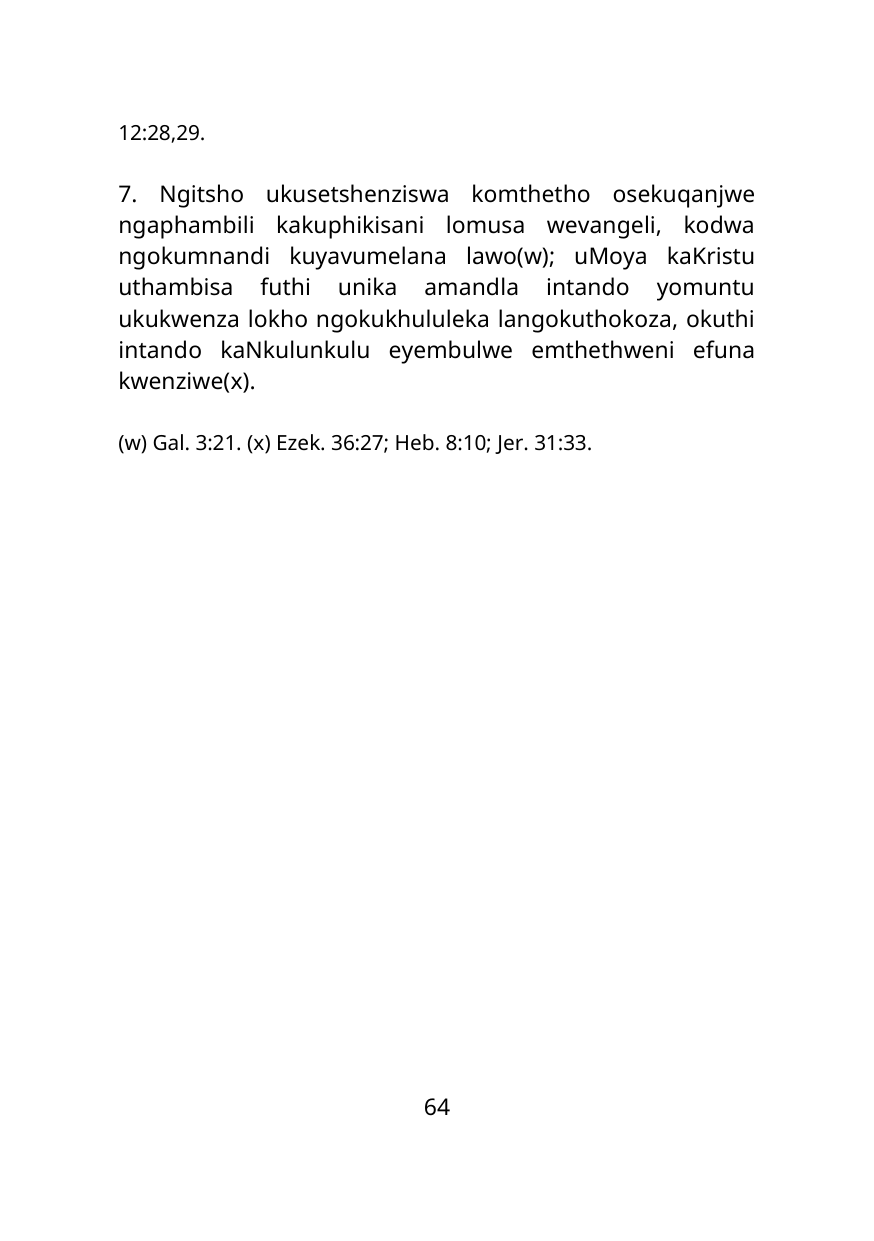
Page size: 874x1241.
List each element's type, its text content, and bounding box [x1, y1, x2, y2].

text 12:28,29. [118, 118, 756, 146]
text 7. Ngitsho ukusetshenziswa komthetho osekuqanjwe ngaphambili kakuphikisani lomusa wevangeli, kodwa ngokumnandi kuyavumelana lawo(w); uMoya kaKristu uthambisa futhi unika amandla intando yomuntu ukukwenza lokho ngokukhululeka langokuthokoza, okuthi intando kaNkulunkulu eyembulwe emthethweni efuna kwenziwe(x). [118, 178, 756, 396]
text (w) Gal. 3:21. (x) Ezek. 36:27; Heb. 8:10; Jer. 31:33. [118, 428, 756, 456]
